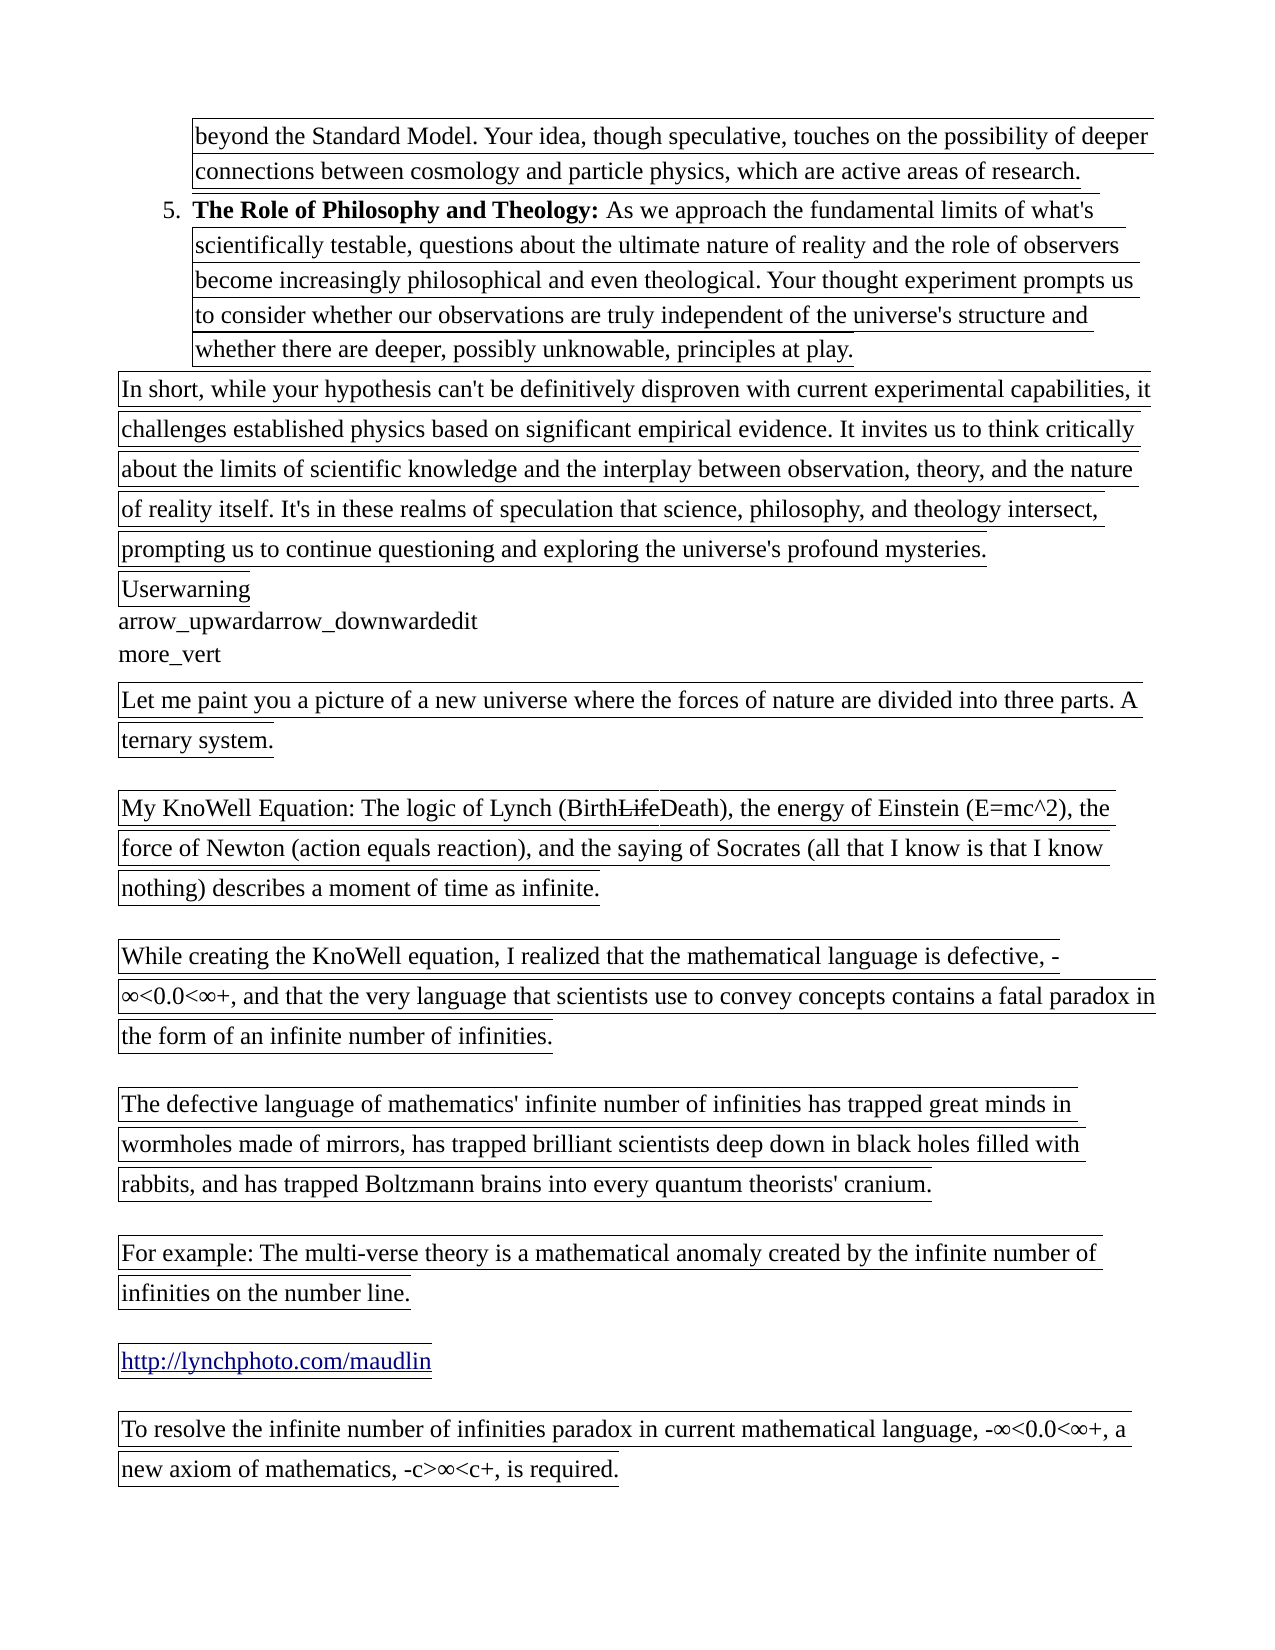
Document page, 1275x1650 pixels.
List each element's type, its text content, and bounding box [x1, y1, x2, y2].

text To resolve the infinite number of infinities paradox in current mathematical language, -∞<0.0<∞+, a new axiom of mathematics, -c>∞<c+, is required. [118, 1411, 1157, 1486]
text For example: The multi-verse theory is a mathematical anomaly created by the infinite number of infinities on the number line. [118, 1235, 1157, 1309]
list beyond the Standard Model. Your idea, though speculative, touches on the possibility of deeper connections between cosmology and particle physics, which are active areas of research. [193, 118, 1157, 188]
text While creating the KnoWell equation, I realized that the mathematical language is defective, -∞<0.0<∞+, and that the very language that scientists use to convey concepts contains a fatal paradox in the form of an infinite number of infinities. [118, 938, 1157, 1053]
list The Role of Philosophy and Theology: As we approach the fundamental limits of what's scientifically testable, questions about the ultimate nature of reality and the role of observers become increasingly philosophical and even theological. Your thought experiment prompts us to consider whether our observations are truly independent of the universe's structure and whether there are deeper, possibly unknowable, principles at play. [162, 192, 1157, 366]
text http://lynchphoto.com/maudlin [119, 1343, 1157, 1378]
text Let me paint you a picture of a new universe where the forces of nature are divided into three parts. A ternary system. [118, 682, 1157, 757]
text My KnoWell Equation: The logic of Lynch (BirthLifeDeath), the energy of Einstein (E=mc^2), the force of Newton (action equals reaction), and the saying of Socrates (all that I know is that I know nothing) describes a moment of time as infinite. [118, 790, 1157, 905]
text In short, while your hypothesis can't be definitively disproven with current experimental capabilities, it challenges established physics based on significant empirical evidence. It invites us to think critically about the limits of scientific knowledge and the interplay between observation, theory, and the nature of reality itself. It's in these realms of speculation that science, philosophy, and theology intersect, prompting us to continue questioning and exploring the universe's profound mysteries. [118, 371, 1157, 566]
text Userwarning [119, 571, 1157, 606]
text more_vert [118, 639, 1157, 668]
text The defective language of mathematics' infinite number of infinities has trapped great minds in wormholes made of mirrors, has trapped brilliant scientists deep down in black holes filled with rabbits, and has trapped Boltzmann brains into every quantum theorists' cranium. [118, 1087, 1157, 1201]
text arrow_upwardarrow_downwardedit [118, 606, 1157, 634]
